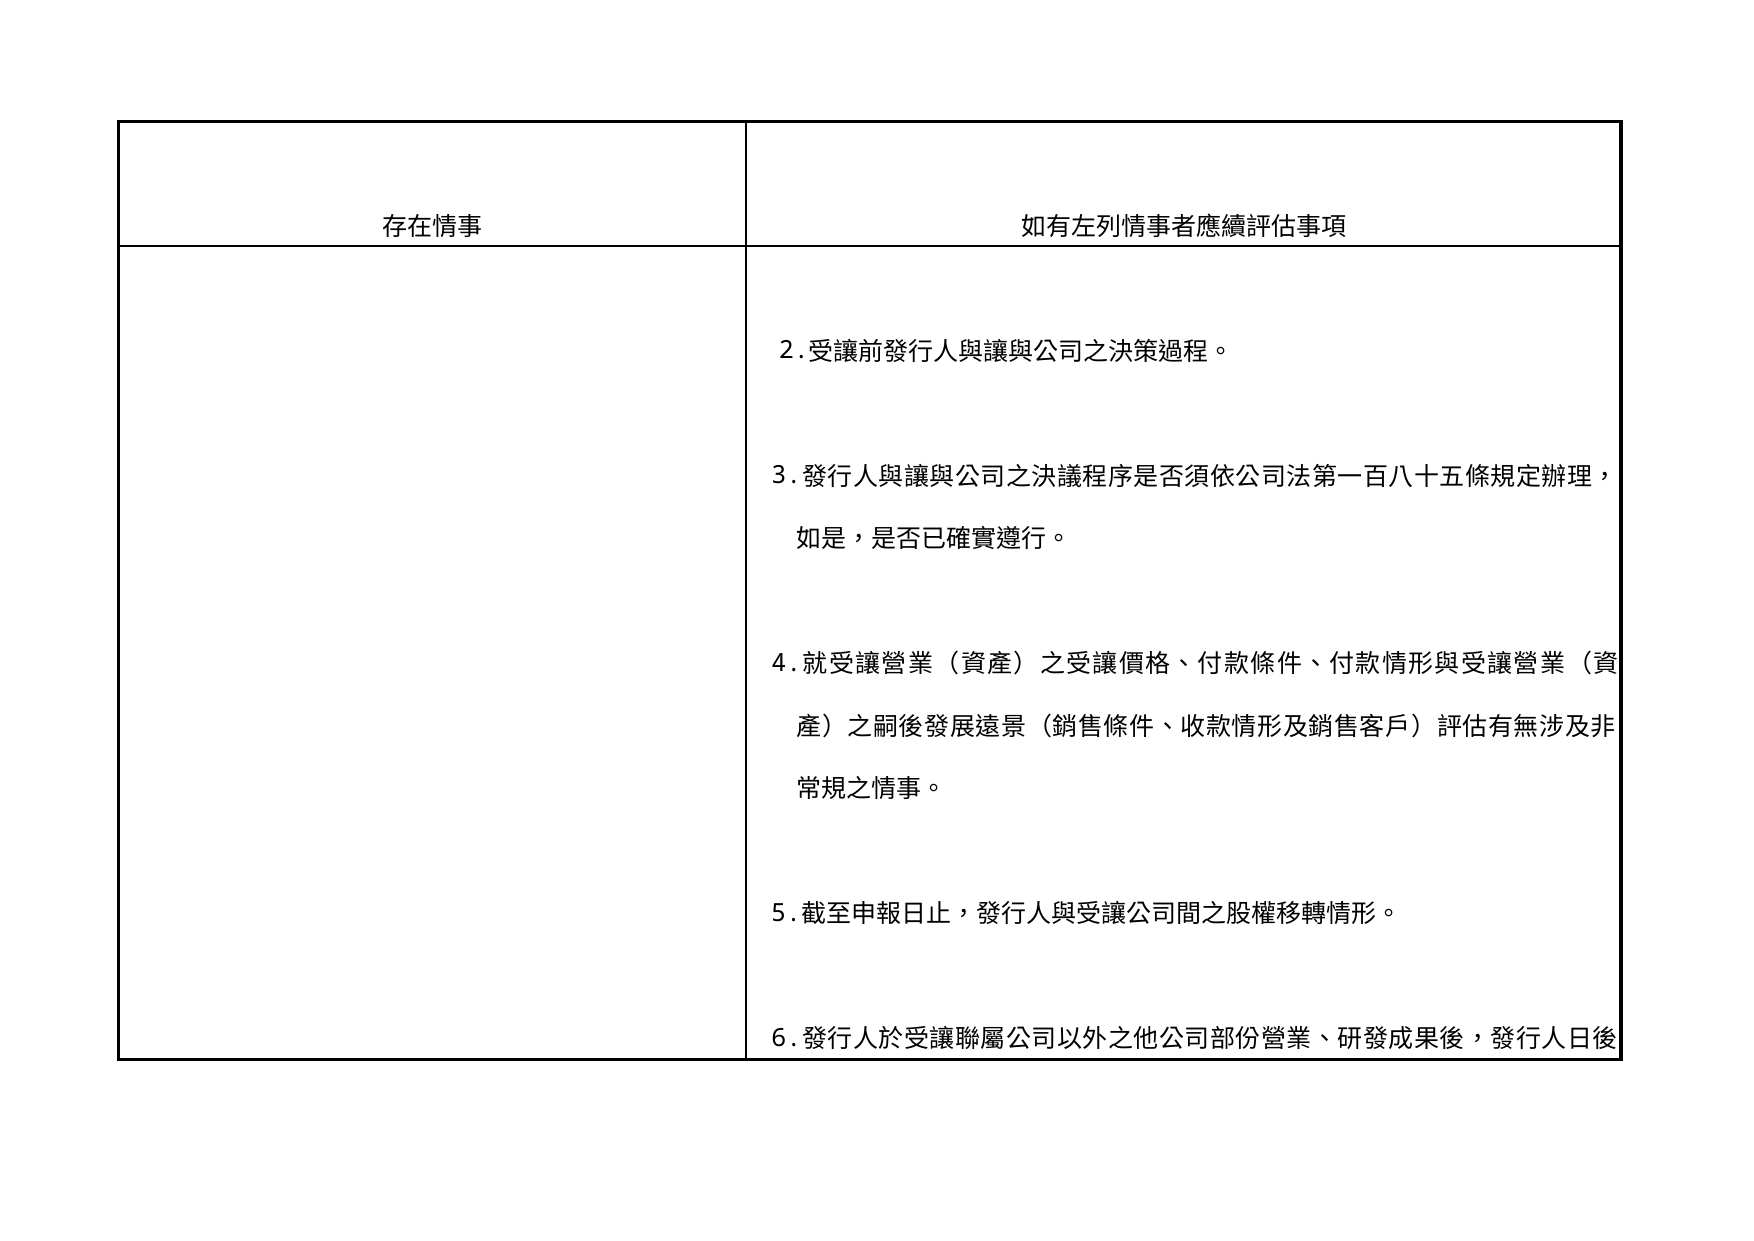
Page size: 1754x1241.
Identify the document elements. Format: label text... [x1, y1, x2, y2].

table_cell 2.受讓前發行人與讓與公司之決策過程。 3.發行人與讓與公司之決議程序是否須依公司法第一百八十五條規定辦理，如是，是否已確實遵行。 4.就受讓營業（資產）之受讓價格、付款條件、付款情形與受讓營業（資產）之嗣後發展遠景（銷售條件、收款情形及銷售客戶）評估有無涉及非常規之情事。 5.截至申報日止，發行人與受讓公司間之股權移轉情形。 6.發行人於受讓聯屬公司以外之他公司部份營業、研發成果後，發行人日後 [747, 247, 1619, 1058]
table_header 存在情事 [120, 123, 745, 245]
table_header 如有左列情事者應續評估事項 [747, 123, 1619, 245]
table_cell [120, 247, 745, 1058]
